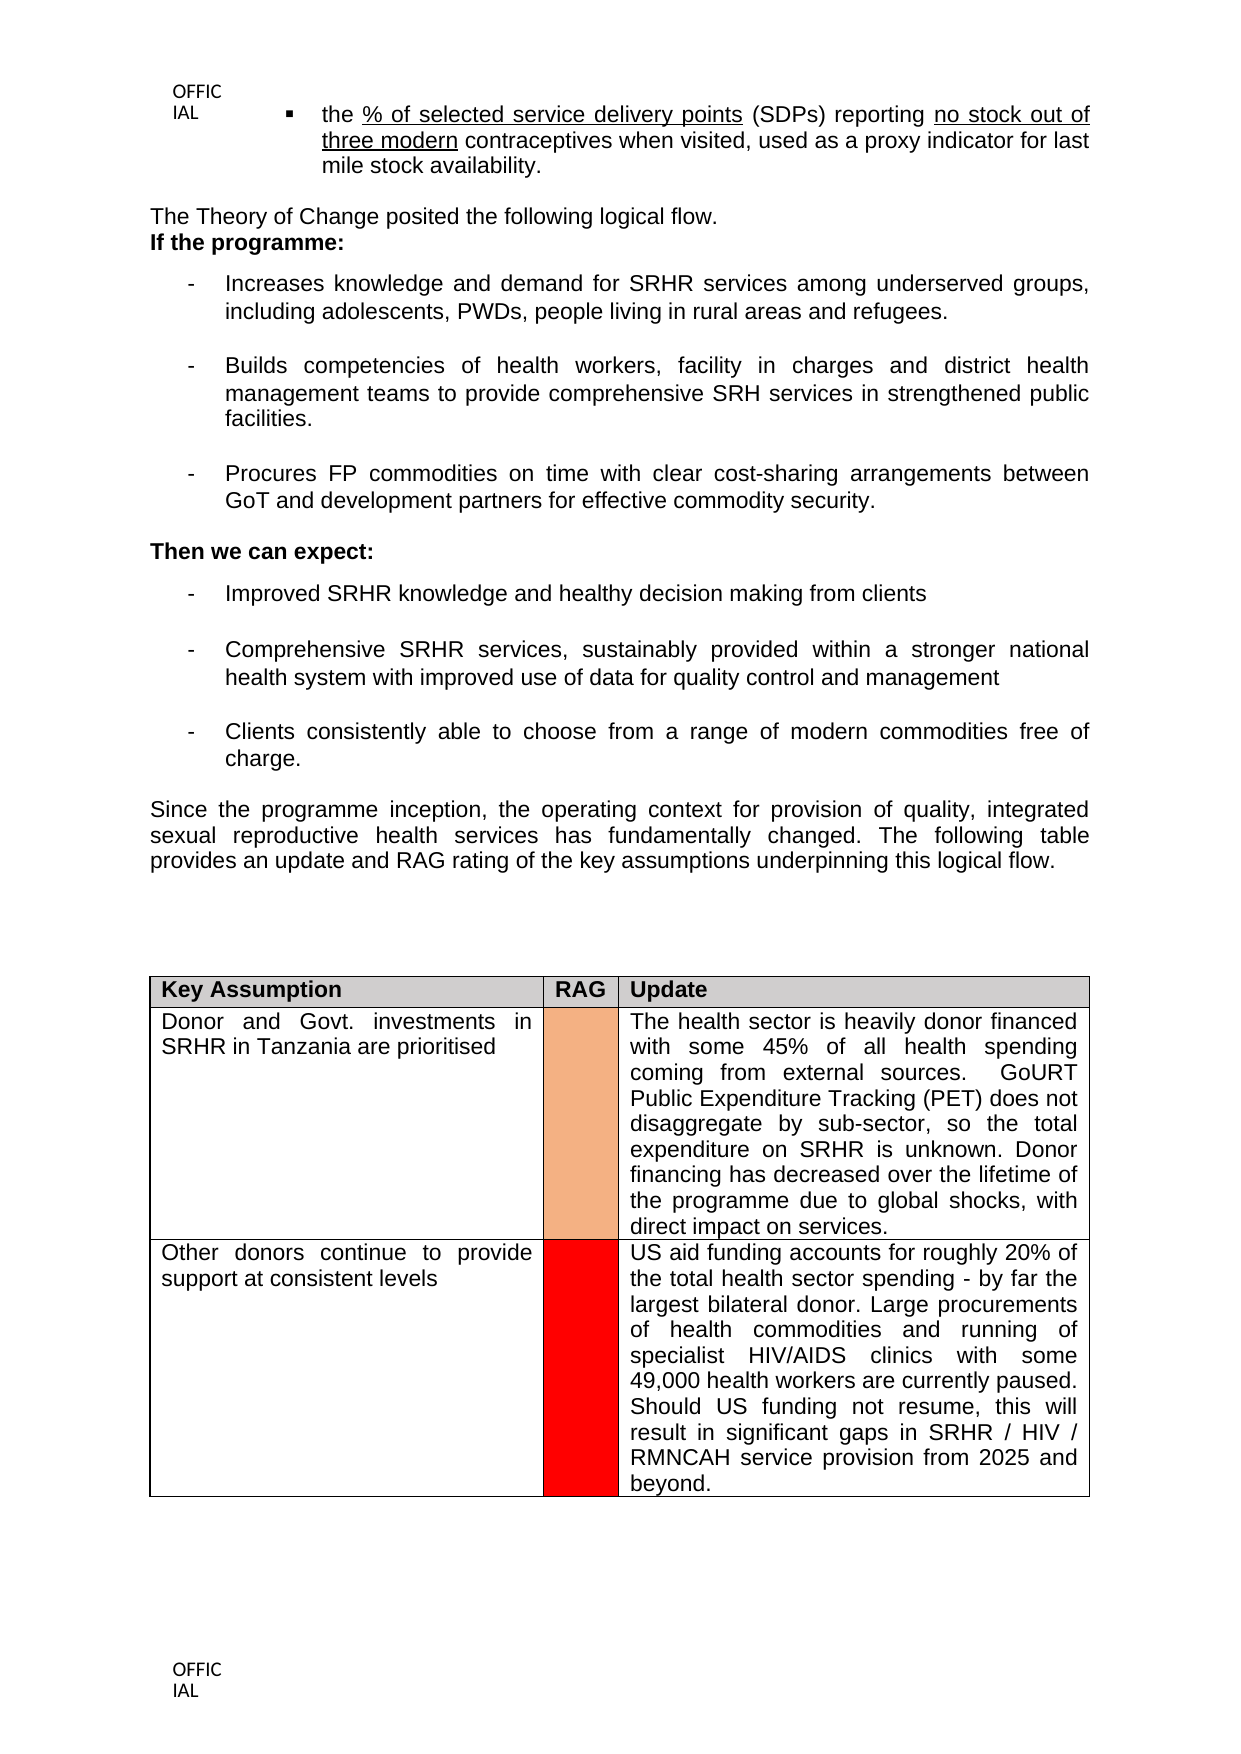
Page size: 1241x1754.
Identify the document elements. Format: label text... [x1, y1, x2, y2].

table_cell US aid funding accounts for roughly 20% of the total health sector spending - by far the largest bilateral donor. Large procurements of health commodities and running of specialist HIV/AIDS clinics with some 49,000 health workers are currently paused. Should US funding not resume, this will result in significant gaps in SRHR / HIV / RMNCAH service provision from 2025 and beyond. [619, 1240, 1089, 1496]
text Then we can expect: [150, 538, 1090, 564]
table_cell Other donors continue to provide support at consistent levels [151, 1240, 543, 1496]
list Procures FP commodities on time with clear cost-sharing arrangements between GoT and development partners for effective commodity security. [187, 457, 1090, 513]
table_cell The health sector is heavily donor financed with some 45% of all health spending coming from external sources. GoURT Public Expenditure Tracking (PET) does not disaggregate by sub-sector, so the total expenditure on SRHR is unknown. Donor financing has decreased over the lifetime of the programme due to global shocks, with direct impact on services. [619, 1008, 1089, 1239]
text The Theory of Change posited the following logical flow. [150, 203, 1090, 229]
table_header RAG [544, 977, 618, 1007]
list Increases knowledge and demand for SRHR services among underserved groups, including adolescents, PWDs, people living in rural areas and refugees. [187, 267, 1090, 324]
text Since the programme inception, the operating context for provision of quality, integrated sexual reproductive health services has fundamentally changed. The following table provides an update and RAG rating of the key assumptions underpinning this logical flow. [150, 797, 1090, 873]
table_header Update [619, 977, 1089, 1007]
table_cell [544, 1008, 618, 1239]
list Builds competencies of health workers, facility in charges and district health management teams to provide comprehensive SRH services in strengthened public facilities. [187, 349, 1090, 432]
table_cell Donor and Govt. investments in SRHR in Tanzania are prioritised [151, 1008, 543, 1239]
list the % of selected service delivery points (SDPs) reporting no stock out of three modern contraceptives when visited, used as a proxy indicator for last mile stock availability. [187, 102, 1090, 178]
list Comprehensive SRHR services, sustainably provided within a stronger national health system with improved use of data for quality control and management [187, 633, 1090, 690]
table_cell [544, 1240, 618, 1496]
text If the programme: [150, 229, 1090, 255]
list Clients consistently able to choose from a range of modern commodities free of charge. [187, 715, 1090, 772]
list Improved SRHR knowledge and healthy decision making from clients [187, 577, 1090, 608]
table_header Key Assumption [151, 977, 543, 1007]
